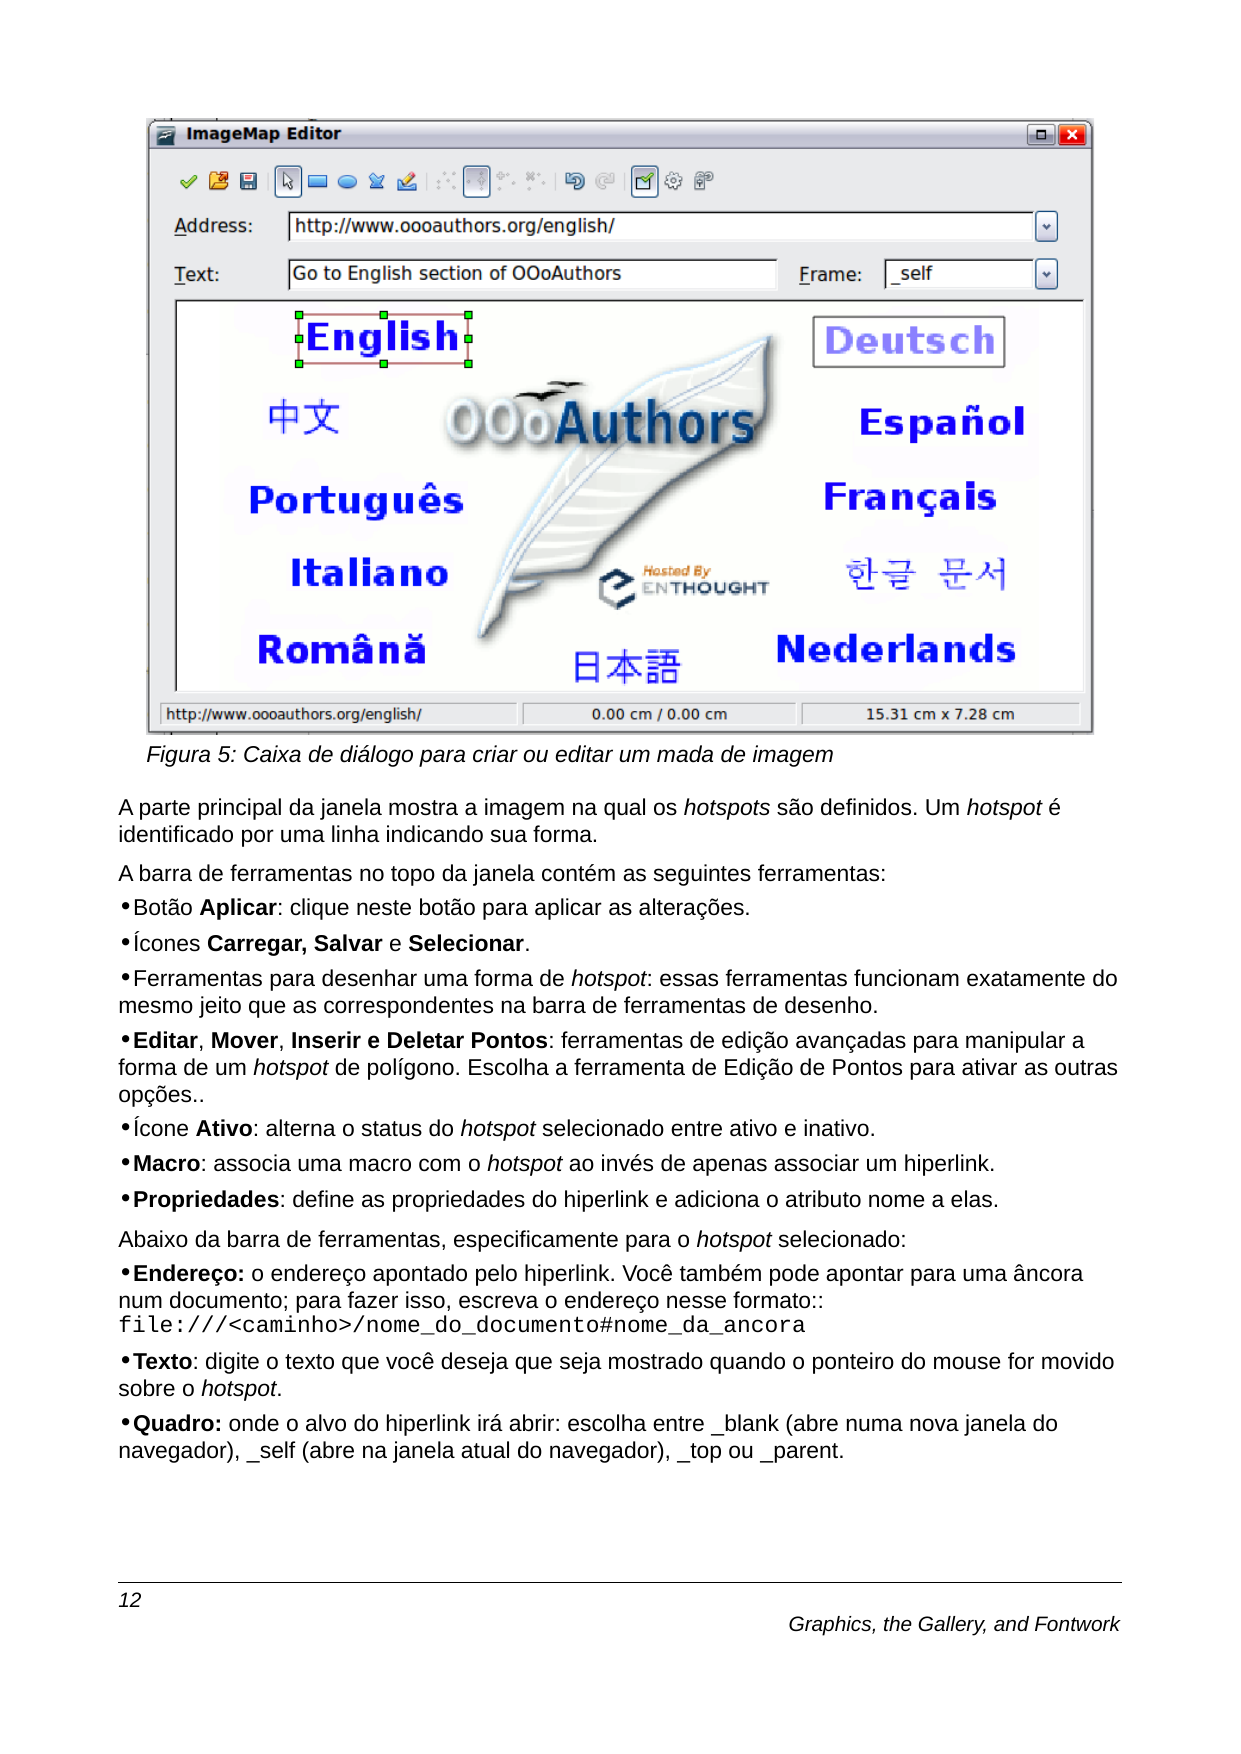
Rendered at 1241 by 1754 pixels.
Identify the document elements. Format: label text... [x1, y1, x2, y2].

list Editar, Mover, Inserir e Deletar Pontos: ferramentas de edição avançadas para manipular a forma de um hotspot de polígono. Escolha a ferramenta de Edição de Pontos para ativar as outras opções.. [118, 1025, 1122, 1107]
text A parte principal da janela mostra a imagem na qual os hotspots são definidos. Um hotspot é identificado por uma linha indicando sua forma. [118, 794, 1122, 847]
list A barra de ferramentas no topo da janela contém as seguintes ferramentas: [118, 859, 1122, 886]
picture [146, 118, 1095, 735]
list Propriedades: define as propriedades do hiperlink e adiciona o atributo nome a elas. [118, 1184, 1122, 1213]
text Figura 5: Caixa de diálogo para criar ou editar um mada de imagem [146, 741, 1094, 768]
list Abaixo da barra de ferramentas, especificamente para o hotspot selecionado: [118, 1226, 1122, 1252]
list Texto: digite o texto que você deseja que seja mostrado quando o ponteiro do mouse for movido sobre o hotspot. [118, 1346, 1122, 1402]
list Ícones Carregar, Salvar e Selecionar. [118, 928, 1122, 957]
list Ferramentas para desenhar uma forma de hotspot: essas ferramentas funcionam exatamente do mesmo jeito que as correspondentes na barra de ferramentas de desenho. [118, 963, 1122, 1019]
list Ícone Ativo: alterna o status do hotspot selecionado entre ativo e inativo. [118, 1113, 1122, 1142]
list Macro: associa uma macro com o hotspot ao invés de apenas associar um hiperlink. [118, 1148, 1122, 1178]
list Endereço: o endereço apontado pelo hiperlink. Você também pode apontar para uma âncora num documento; para fazer isso, escreva o endereço nesse formato:: file:///<caminho>/nome_do_documento#nome_da_ancora [118, 1258, 1122, 1340]
list Botão Aplicar: clique neste botão para aplicar as alterações. [118, 892, 1122, 922]
list Quadro: onde o alvo do hiperlink irá abrir: escolha entre _blank (abre numa nova janela do navegador), _self (abre na janela atual do navegador), _top ou _parent. [118, 1408, 1122, 1463]
